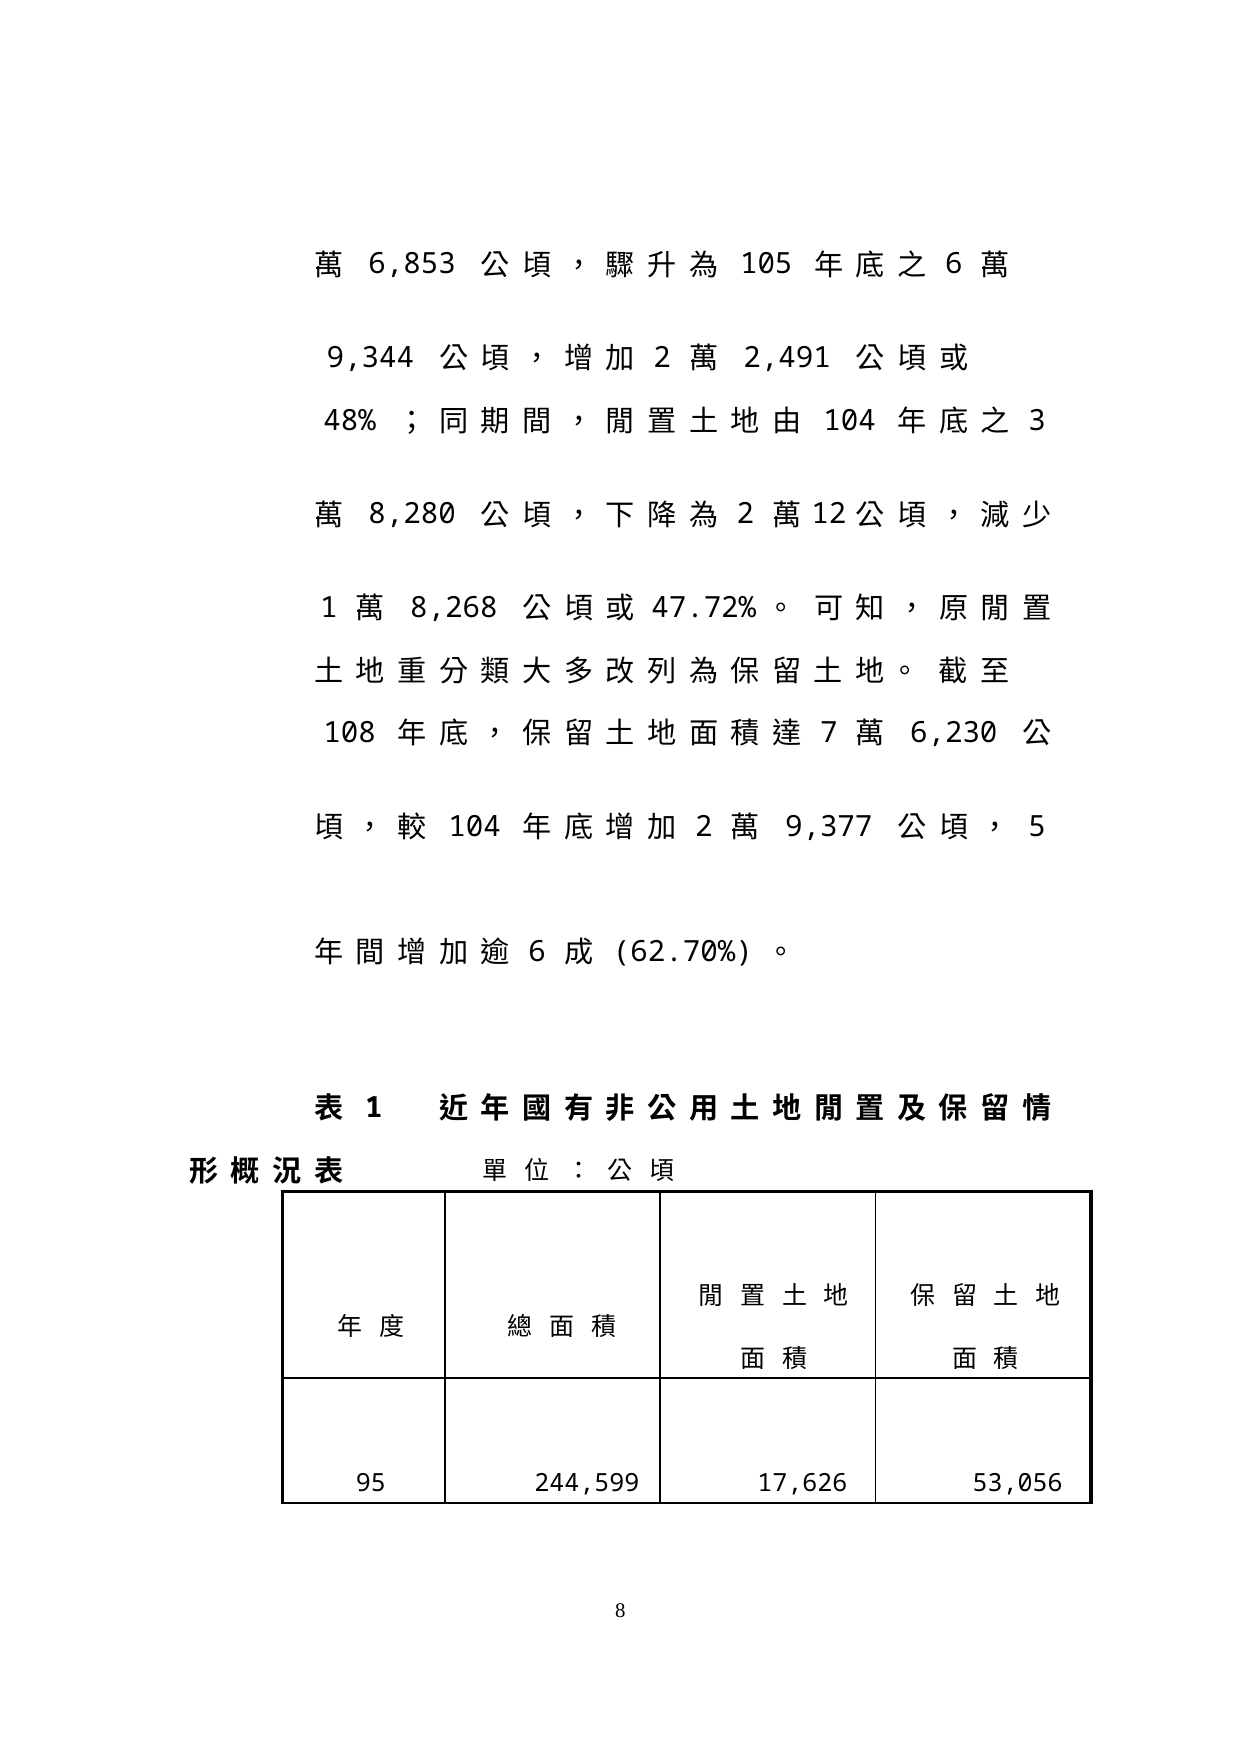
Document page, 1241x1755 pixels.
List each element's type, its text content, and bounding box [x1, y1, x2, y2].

text 表1 近年國有非公用土地閒置及保留情形概況表 單位：公頃 [183, 1064, 1058, 1189]
table_header 年度 [284, 1193, 444, 1377]
table_cell 95 [284, 1379, 444, 1502]
table_header 總面積 [446, 1193, 659, 1377]
table_header 閒置土地面積 [661, 1193, 875, 1377]
table_cell 244,599 [446, 1379, 659, 1502]
table_cell 17,626 [661, 1379, 875, 1502]
table_cell 53,056 [876, 1379, 1089, 1502]
table_header 保留土地面積 [876, 1193, 1089, 1377]
text 萬6,853公頃，驟升為105年底之6萬9,344公頃，增加2萬2,491公頃或48%；同期間，閒置土地由104年底之3萬8,280公頃，下降為2萬12公頃，減少1萬8,268公頃或47.72%。可知，原閒置土地重分類大多改列為保留土地。截至108年底，保留土地面積達7萬6,230公頃，較104年底增加2萬9,377公頃，5年間增加逾6成(62.70%)。 [271, 189, 1058, 1002]
